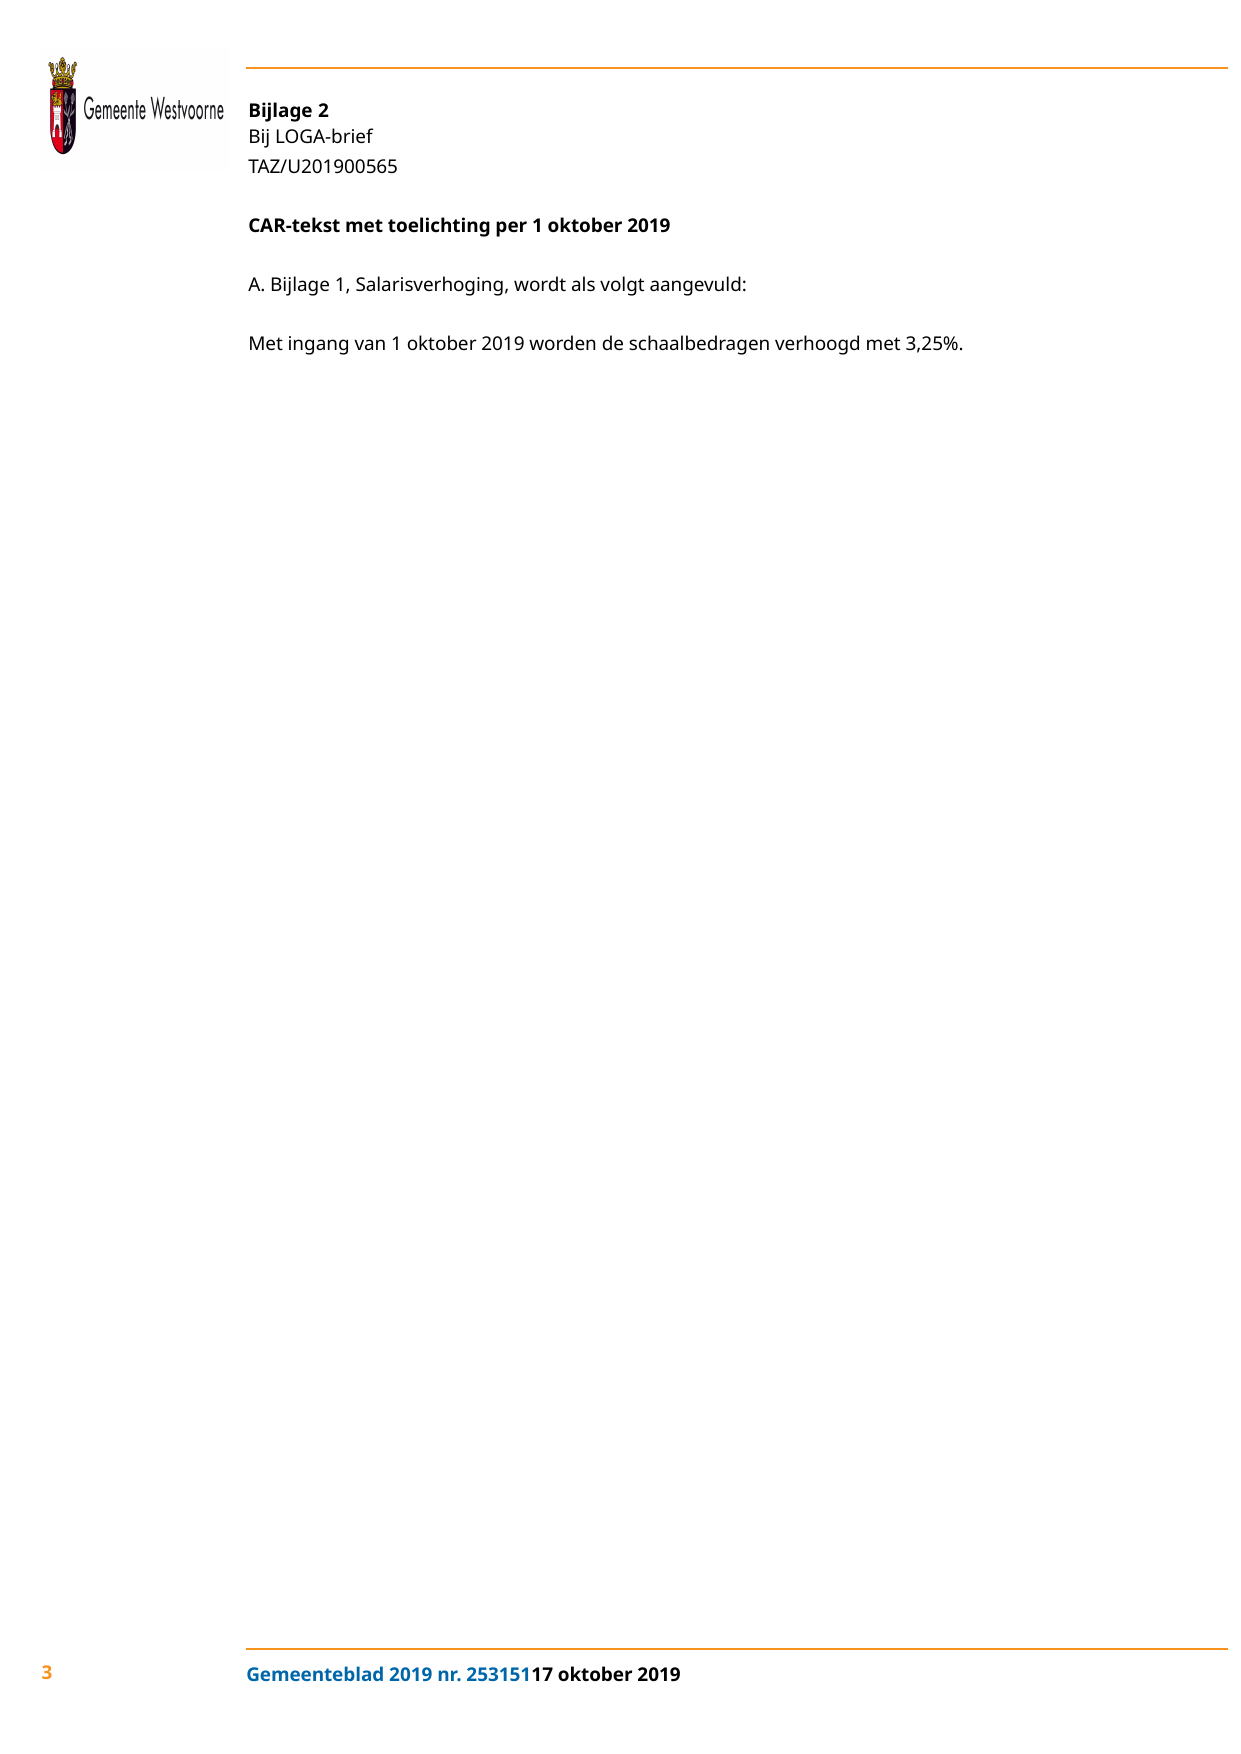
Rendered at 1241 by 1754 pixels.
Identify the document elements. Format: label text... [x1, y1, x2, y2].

text Bij LOGA-brief [248, 123, 1152, 149]
text CAR-tekst met toelichting per 1 oktober 2019 [248, 212, 1152, 238]
text Met ingang van 1 oktober 2019 worden de schaalbedragen verhoogd met 3,25%. [248, 330, 1152, 356]
text Bijlage 2 [248, 95, 1152, 123]
text TAZ/U201900565 [248, 153, 1152, 179]
picture [41, 47, 231, 172]
text A. Bijlage 1, Salarisverhoging, wordt als volgt aangevuld: [248, 271, 1152, 297]
